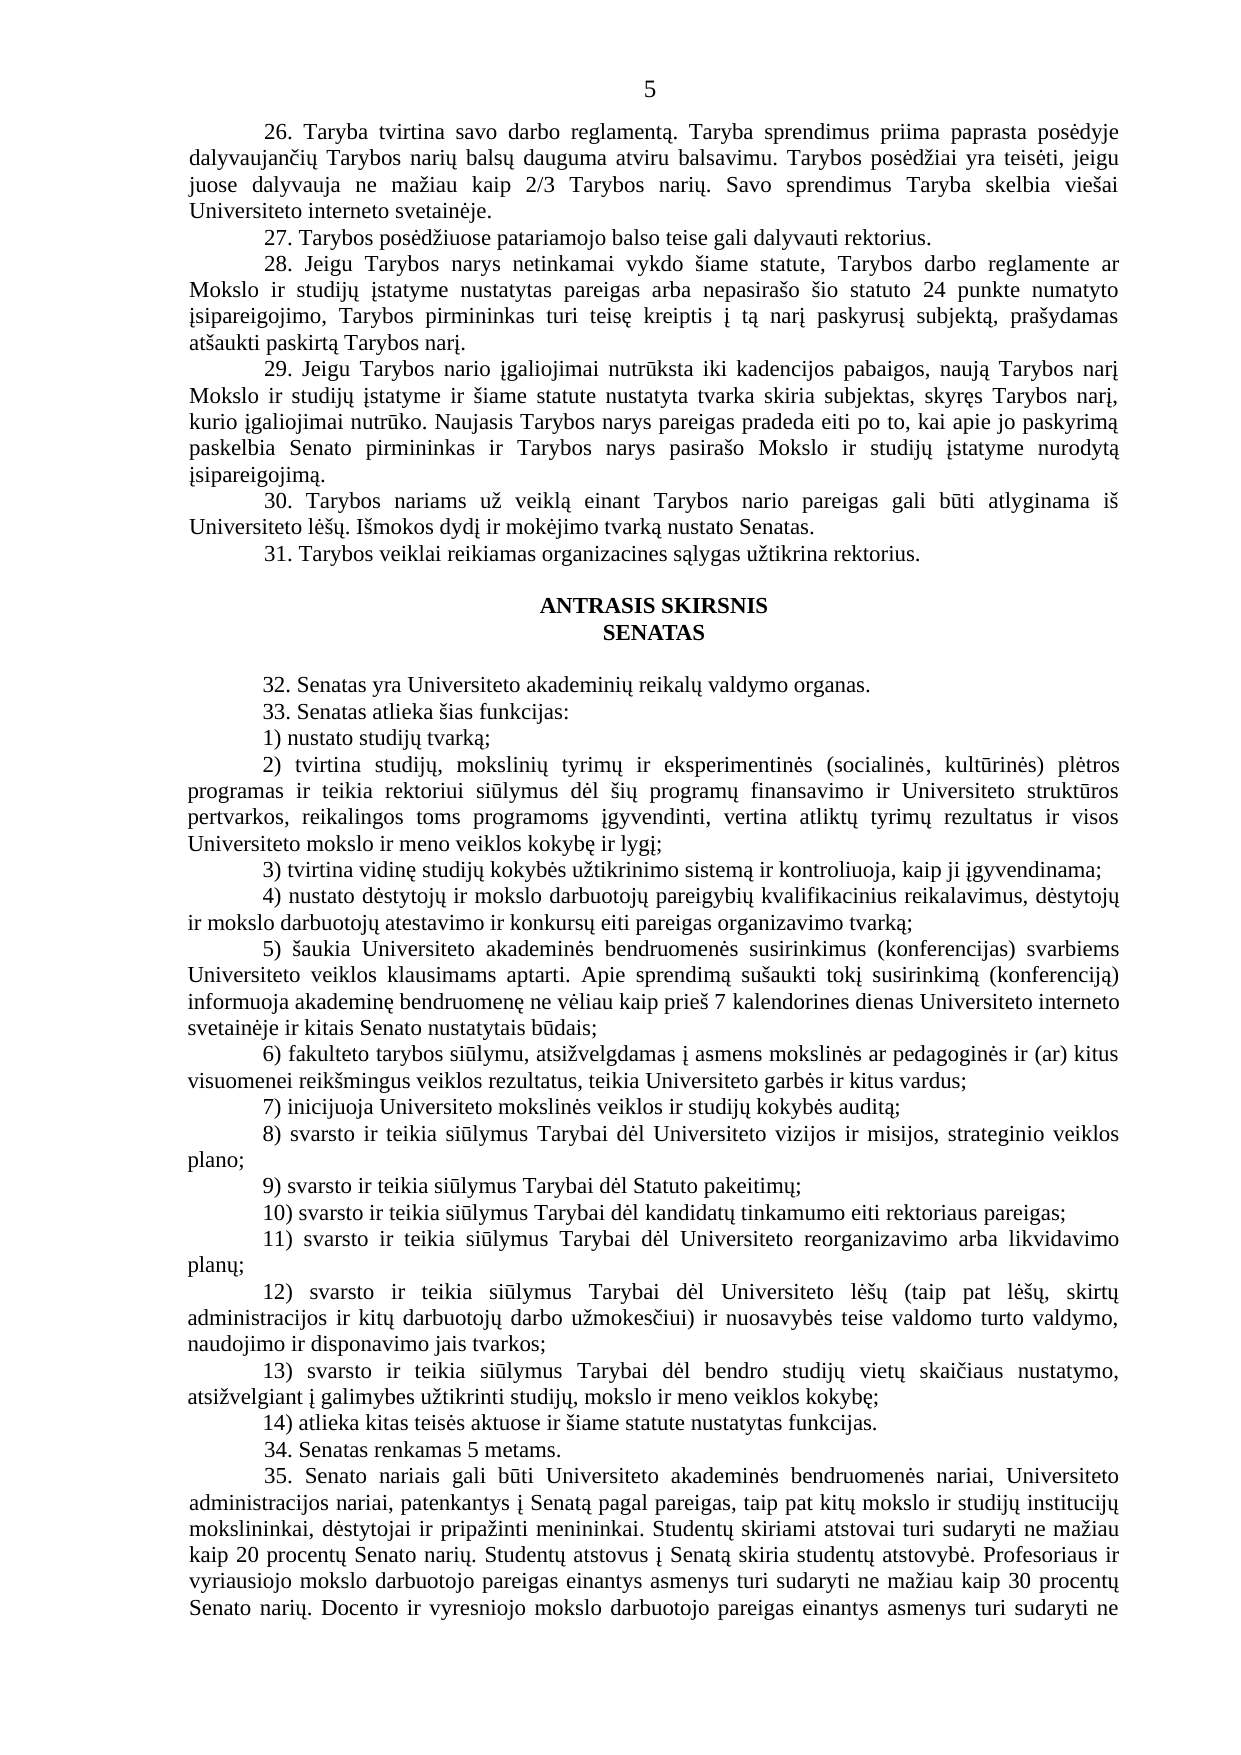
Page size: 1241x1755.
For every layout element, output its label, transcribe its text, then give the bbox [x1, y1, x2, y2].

text 10) svarsto ir teikia siūlymus Tarybai dėl kandidatų tinkamumo eiti rektoriaus pareigas; [187, 1199, 1120, 1225]
text 8) svarsto ir teikia siūlymus Tarybai dėl Universiteto vizijos ir misijos, strateginio veiklos plano; [187, 1119, 1120, 1172]
text 12) svarsto ir teikia siūlymus Tarybai dėl Universiteto lėšų (taip pat lėšų, skirtų administracijos ir kitų darbuotojų darbo užmokesčiui) ir nuosavybės teise valdomo turto valdymo, naudojimo ir disponavimo jais tvarkos; [187, 1278, 1120, 1357]
text 29. Jeigu Tarybos nario įgaliojimai nutrūksta iki kadencijos pabaigos, naują Tarybos narį Mokslo ir studijų įstatyme ir šiame statute nustatyta tvarka skiria subjektas, skyręs Tarybos narį, kurio įgaliojimai nutrūko. Naujasis Tarybos narys pareigas pradeda eiti po to, kai apie jo paskyrimą paskelbia Senato pirmininkas ir Tarybos narys pasirašo Mokslo ir studijų įstatyme nurodytą įsipareigojimą. [189, 355, 1120, 487]
text 7) inicijuoja Universiteto mokslinės veiklos ir studijų kokybės auditą; [187, 1093, 1120, 1119]
text 6) fakulteto tarybos siūlymu, atsižvelgdamas į asmens mokslinės ar pedagoginės ir (ar) kitus visuomenei reikšmingus veiklos rezultatus, teikia Universiteto garbės ir kitus vardus; [187, 1041, 1120, 1093]
text 1) nustato studijų tvarką; [187, 724, 1120, 751]
text 11) svarsto ir teikia siūlymus Tarybai dėl Universiteto reorganizavimo arba likvidavimo planų; [187, 1225, 1120, 1278]
text 5) šaukia Universiteto akademinės bendruomenės susirinkimus (konferencijas) svarbiems Universiteto veiklos klausimams aptarti. Apie sprendimą sušaukti tokį susirinkimą (konferenciją) informuoja akademinę bendruomenę ne vėliau kaip prieš 7 kalendorines dienas Universiteto interneto svetainėje ir kitais Senato nustatytais būdais; [187, 935, 1120, 1041]
text 35. Senato nariais gali būti Universiteto akademinės bendruomenės nariai, Universiteto administracijos nariai, patenkantys į Senatą pagal pareigas, taip pat kitų mokslo ir studijų institucijų mokslininkai, dėstytojai ir pripažinti menininkai. Studentų skiriami atstovai turi sudaryti ne mažiau kaip 20 procentų Senato narių. Studentų atstovus į Senatą skiria studentų atstovybė. Profesoriaus ir vyriausiojo mokslo darbuotojo pareigas einantys asmenys turi sudaryti ne mažiau kaip 30 procentų Senato narių. Docento ir vyresniojo mokslo darbuotojo pareigas einantys asmenys turi sudaryti ne [189, 1462, 1120, 1620]
text 34. Senatas renkamas 5 metams. [189, 1436, 1120, 1462]
text antrasis SKIRSNIS [187, 592, 1120, 619]
text 26. Taryba tvirtina savo darbo reglamentą. Taryba sprendimus priima paprasta posėdyje dalyvaujančių Tarybos narių balsų dauguma atviru balsavimu. Tarybos posėdžiai yra teisėti, jeigu juose dalyvauja ne mažiau kaip 2/3 Tarybos narių. Savo sprendimus Taryba skelbia viešai Universiteto interneto svetainėje. [189, 118, 1120, 223]
text 30. Tarybos nariams už veiklą einant Tarybos nario pareigas gali būti atlyginama iš Universiteto lėšų. Išmokos dydį ir mokėjimo tvarką nustato Senatas. [189, 487, 1120, 540]
text 2) tvirtina studijų, mokslinių tyrimų ir eksperimentinės (socialinės, kultūrinės) plėtros programas ir teikia rektoriui siūlymus dėl šių programų finansavimo ir Universiteto struktūros pertvarkos, reikalingos toms programoms įgyvendinti, vertina atliktų tyrimų rezultatus ir visos Universiteto mokslo ir meno veiklos kokybę ir lygį; [187, 751, 1120, 856]
text 4) nustato dėstytojų ir mokslo darbuotojų pareigybių kvalifikacinius reikalavimus, dėstytojų ir mokslo darbuotojų atestavimo ir konkursų eiti pareigas organizavimo tvarką; [187, 882, 1120, 935]
text SENATAS [187, 619, 1120, 645]
text 27. Tarybos posėdžiuose patariamojo balso teise gali dalyvauti rektorius. [189, 223, 1120, 250]
text 28. Jeigu Tarybos narys netinkamai vykdo šiame statute, Tarybos darbo reglamente ar Mokslo ir studijų įstatyme nustatytas pareigas arba nepasirašo šio statuto 24 punkte numatyto įsipareigojimo, Tarybos pirmininkas turi teisę kreiptis į tą narį paskyrusį subjektą, prašydamas atšaukti paskirtą Tarybos narį. [189, 250, 1120, 355]
text 9) svarsto ir teikia siūlymus Tarybai dėl Statuto pakeitimų; [187, 1172, 1120, 1199]
text 14) atlieka kitas teisės aktuose ir šiame statute nustatytas funkcijas. [187, 1409, 1120, 1436]
text 13) svarsto ir teikia siūlymus Tarybai dėl bendro studijų vietų skaičiaus nustatymo, atsižvelgiant į galimybes užtikrinti studijų, mokslo ir meno veiklos kokybę; [187, 1357, 1120, 1409]
text 33. Senatas atlieka šias funkcijas: [187, 698, 1120, 724]
text 3) tvirtina vidinę studijų kokybės užtikrinimo sistemą ir kontroliuoja, kaip ji įgyvendinama; [187, 856, 1120, 882]
text 31. Tarybos veiklai reikiamas organizacines sąlygas užtikrina rektorius. [189, 540, 1120, 566]
text 32. Senatas yra Universiteto akademinių reikalų valdymo organas. [187, 672, 1120, 698]
